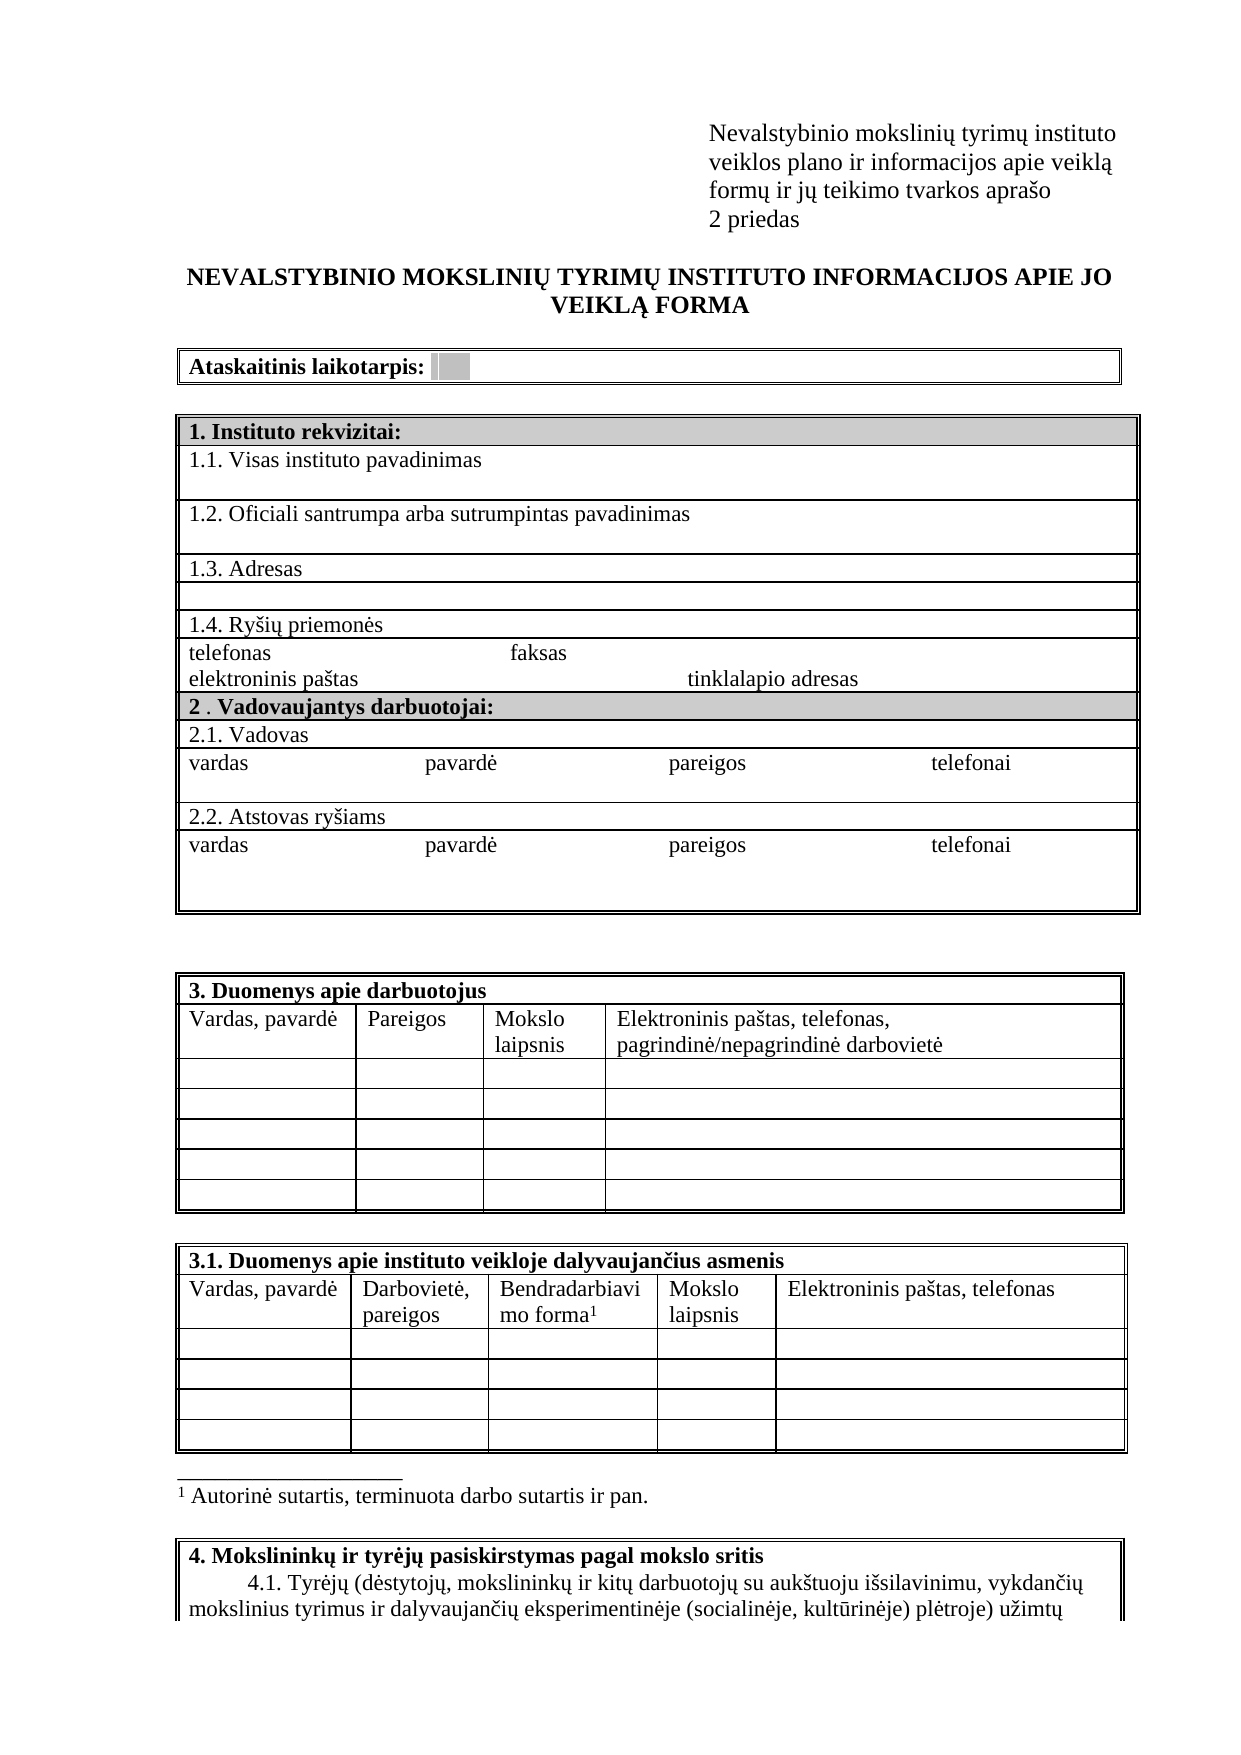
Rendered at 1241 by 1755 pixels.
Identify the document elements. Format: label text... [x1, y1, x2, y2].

table_cell 1.1. Visas instituto pavadinimas [180, 446, 1136, 499]
table_cell 1.4. Ryšių priemonės [180, 611, 1136, 637]
table_cell pareigos [657, 831, 920, 857]
table_cell [357, 1180, 483, 1209]
table_cell [484, 1089, 605, 1118]
table_cell [606, 1059, 1120, 1088]
table_cell [180, 1120, 355, 1148]
table_cell [180, 775, 413, 801]
table_header 3.1. Duomenys apie instituto veikloje dalyvaujančius asmenis [180, 1247, 1124, 1273]
table_cell [301, 639, 498, 665]
table_cell faksas [499, 639, 631, 665]
table_cell [180, 857, 413, 883]
table_cell pavardė [414, 831, 657, 857]
table_cell Mokslo laipsnis [658, 1275, 775, 1328]
table_cell [901, 665, 1136, 691]
table_cell Mokslo laipsnis [484, 1005, 605, 1057]
table_cell [489, 1360, 657, 1388]
table_cell [180, 1329, 350, 1358]
table_cell 2 . Vadovaujantys darbuotojai: [180, 693, 1136, 719]
text Ataskaitinis laikotarpis: [180, 351, 1119, 382]
table_cell [484, 1059, 605, 1088]
table_cell [352, 1390, 488, 1419]
table_header 1. Instituto rekvizitai: [180, 418, 1136, 445]
table_cell [920, 857, 1136, 883]
table_cell [657, 857, 920, 883]
table_cell [414, 775, 657, 801]
table_cell Elektroninis paštas, telefonas, pagrindinė/nepagrindinė darbovietė [606, 1005, 1120, 1057]
table_cell [658, 1390, 775, 1419]
table_cell [777, 1360, 1124, 1388]
table_cell 1.2. Oficiali santrumpa arba sutrumpintas pavadinimas [180, 501, 1136, 553]
table_cell [606, 1150, 1120, 1179]
text __________________ [177, 1454, 1122, 1482]
table_cell pareigos [657, 749, 920, 775]
table_cell [357, 1120, 483, 1148]
table_cell [489, 1329, 657, 1358]
table_cell [658, 1329, 775, 1358]
table_cell [777, 1329, 1124, 1358]
table_cell [658, 1420, 775, 1449]
table_cell [631, 639, 1136, 665]
text veiklos plano ir informacijos apie veiklą [177, 147, 1122, 176]
table_cell Darbovietė, pareigos [352, 1275, 488, 1328]
table_cell 1.3. Adresas [180, 555, 1136, 581]
table_cell telefonas [180, 639, 301, 665]
table_cell [180, 1360, 350, 1388]
table_cell [489, 1420, 657, 1449]
table_cell elektroninis paštas [180, 665, 413, 691]
table_cell [489, 1390, 657, 1419]
table_cell [920, 775, 1136, 801]
table_cell [180, 1180, 355, 1209]
table_cell [180, 1420, 350, 1449]
table_cell 4.1. Tyrėjų (dėstytojų, mokslininkų ir kitų darbuotojų su aukštuoju išsilavinimu, vykdančių mokslinius tyrimus ir dalyvaujančių eksperimentinėje (socialinėje, kultūrinėje) plėtroje) užimtų [180, 1569, 1120, 1621]
table_cell vardas [180, 749, 413, 775]
table_cell [352, 1360, 488, 1388]
table_cell [180, 1390, 350, 1419]
table_cell Vardas, pavardė [180, 1275, 350, 1328]
table_cell [357, 1089, 483, 1118]
table_cell [606, 1120, 1120, 1148]
table_cell 2.2. Atstovas ryšiams [180, 803, 1136, 829]
table_header 4. Mokslininkų ir tyrėjų pasiskirstymas pagal mokslo sritis [180, 1542, 1120, 1568]
table_cell vardas [180, 831, 413, 857]
table_cell [484, 1120, 605, 1148]
table_cell Elektroninis paštas, telefonas [777, 1275, 1124, 1328]
table_cell [180, 1059, 355, 1088]
table_cell [658, 1360, 775, 1388]
table_cell tinklalapio adresas [676, 665, 901, 691]
table_cell [414, 665, 676, 691]
text 2 priedas [177, 204, 1122, 233]
table_cell [777, 1420, 1124, 1449]
table_cell Vardas, pavardė [180, 1005, 355, 1057]
table_cell [180, 583, 1136, 609]
table_cell Pareigos [357, 1005, 483, 1057]
table_cell [414, 857, 657, 883]
table_cell [357, 1059, 483, 1088]
table_header 3. Duomenys apie darbuotojus [180, 977, 1120, 1003]
table_cell [180, 884, 1136, 910]
table_cell pavardė [414, 749, 657, 775]
table_cell [352, 1420, 488, 1449]
table_cell [180, 1089, 355, 1118]
table_cell Bendradarbiavimo forma1 [489, 1275, 657, 1328]
table_cell 2.1. Vadovas [180, 721, 1136, 747]
table_cell [606, 1089, 1120, 1118]
table_cell [777, 1390, 1124, 1419]
table_cell [657, 775, 920, 801]
text Nevalstybinio mokslinių tyrimų instituto [177, 118, 1122, 147]
text formų ir jų teikimo tvarkos aprašo [177, 176, 1122, 204]
table_cell [484, 1150, 605, 1179]
text NEVALSTYBINIO MOKSLINIŲ TYRIMŲ INSTITUTO INFORMACIJOS APIE JO VEIKLĄ FORMA [177, 262, 1122, 319]
table_cell [606, 1180, 1120, 1209]
text 1 Autorinė sutartis, terminuota darbo sutartis ir pan. [177, 1482, 1122, 1509]
table_cell [180, 1150, 355, 1179]
table_cell [484, 1180, 605, 1209]
table_cell [357, 1150, 483, 1179]
table_cell [352, 1329, 488, 1358]
table_cell telefonai [920, 831, 1136, 857]
table_cell telefonai [920, 749, 1136, 775]
